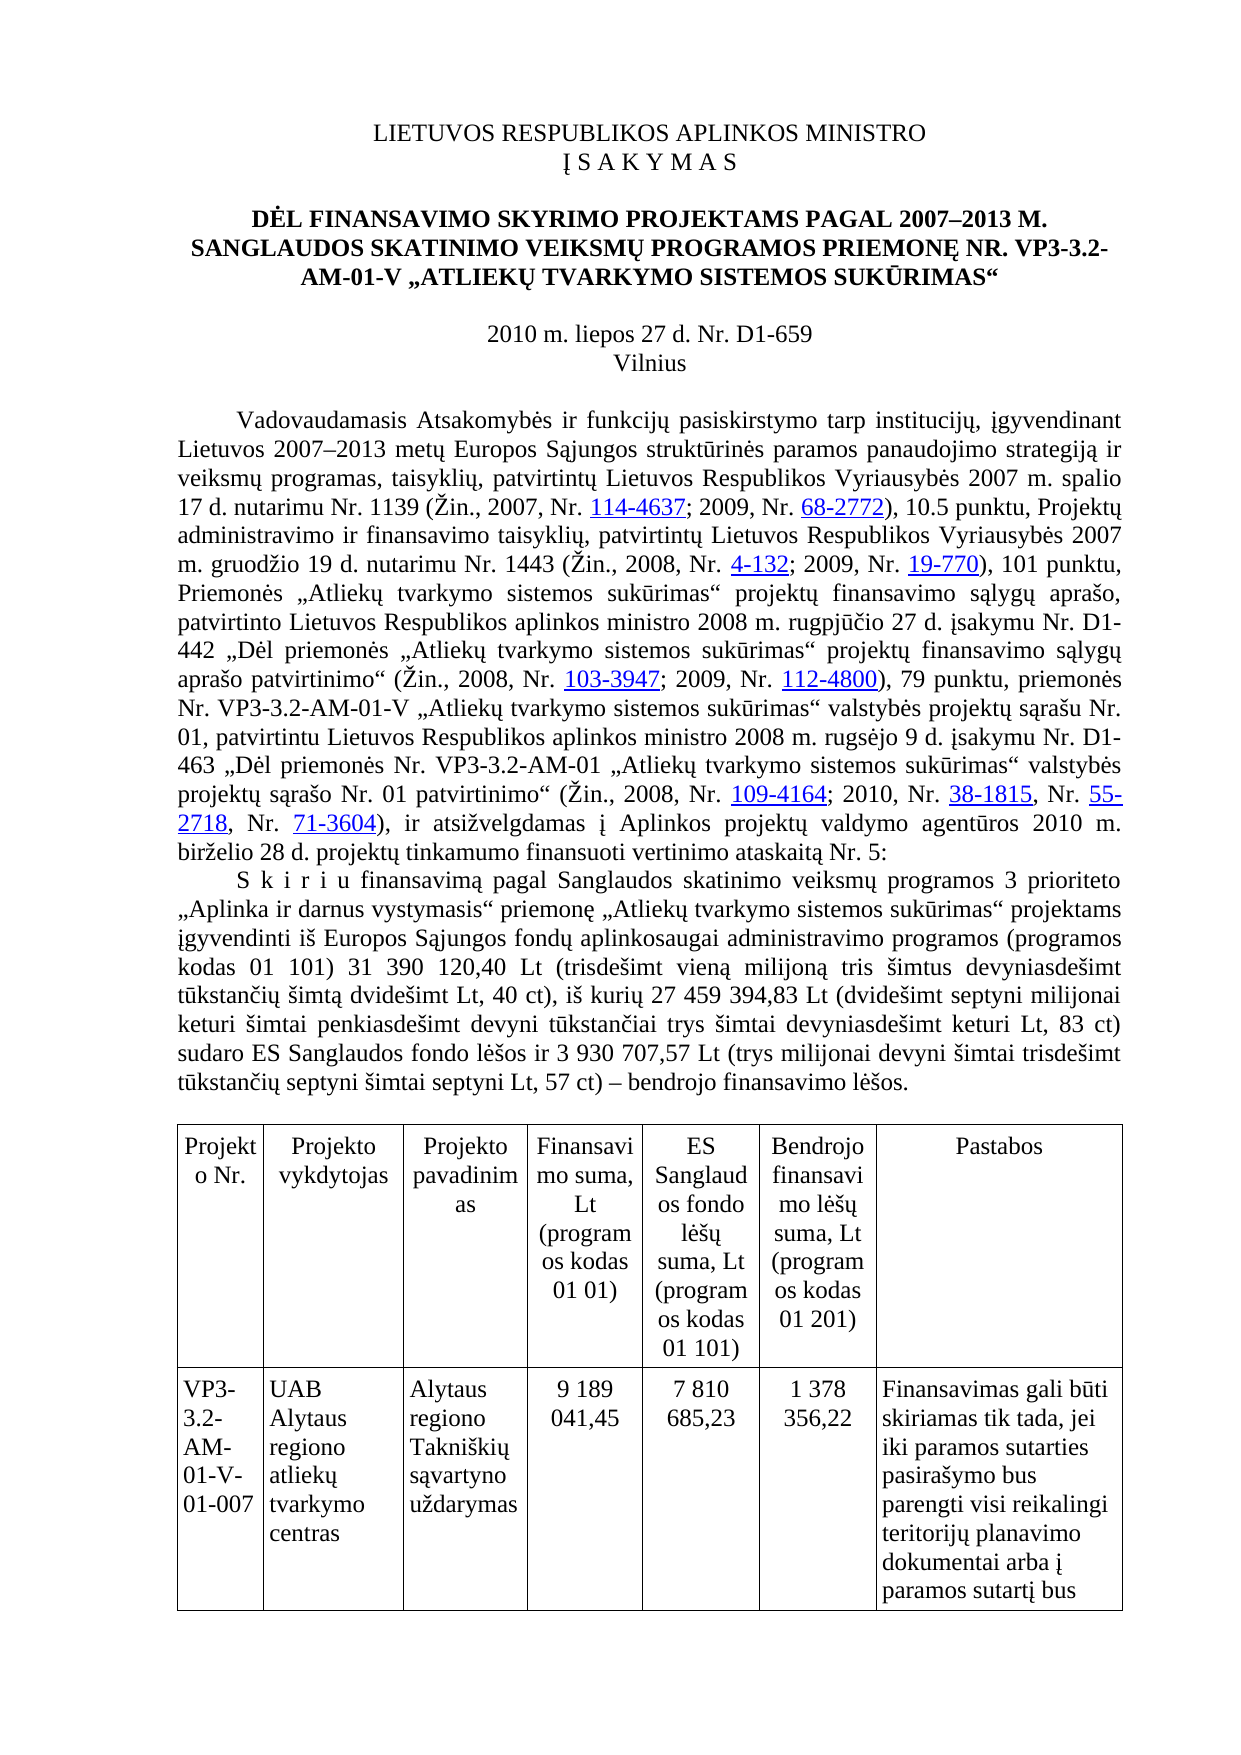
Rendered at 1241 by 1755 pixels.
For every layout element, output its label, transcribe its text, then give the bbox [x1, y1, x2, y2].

text S k i r i u finansavimą pagal Sanglaudos skatinimo veiksmų programos 3 prioriteto „Aplinka ir darnus vystymasis“ priemonę „Atliekų tvarkymo sistemos sukūrimas“ projektams įgyvendinti iš Europos Sąjungos fondų aplinkosaugai administravimo programos (programos kodas 01 101) 31 390 120,40 Lt (trisdešimt vieną milijoną tris šimtus devyniasdešimt tūkstančių šimtą dvidešimt Lt, 40 ct), iš kurių 27 459 394,83 Lt (dvidešimt septyni milijonai keturi šimtai penkiasdešimt devyni tūkstančiai trys šimtai devyniasdešimt keturi Lt, 83 ct) sudaro ES Sanglaudos fondo lėšos ir 3 930 707,57 Lt (trys milijonai devyni šimtai trisdešimt tūkstančių septyni šimtai septyni Lt, 57 ct) – bendrojo finansavimo lėšos. [177, 866, 1122, 1096]
table_cell Alytaus regiono Takniškių sąvartyno uždarymas [404, 1368, 527, 1610]
table_header Bendrojo finansavimo lėšų suma, Lt (programos kodas 01 201) [760, 1125, 876, 1367]
text Vadovaudamasis Atsakomybės ir funkcijų pasiskirstymo tarp institucijų, įgyvendinant Lietuvos 2007–2013 metų Europos Sąjungos struktūrinės paramos panaudojimo strategiją ir veiksmų programas, taisyklių, patvirtintų Lietuvos Respublikos Vyriausybės 2007 m. spalio 17 d. nutarimu Nr. 1139 (Žin., 2007, Nr. 114-4637; 2009, Nr. 68-2772), 10.5 punktu, Projektų administravimo ir finansavimo taisyklių, patvirtintų Lietuvos Respublikos Vyriausybės 2007 m. gruodžio 19 d. nutarimu Nr. 1443 (Žin., 2008, Nr. 4-132; 2009, Nr. 19-770), 101 punktu, Priemonės „Atliekų tvarkymo sistemos sukūrimas“ projektų finansavimo sąlygų aprašo, patvirtinto Lietuvos Respublikos aplinkos ministro 2008 m. rugpjūčio 27 d. įsakymu Nr. D1-442 „Dėl priemonės „Atliekų tvarkymo sistemos sukūrimas“ projektų finansavimo sąlygų aprašo patvirtinimo“ (Žin., 2008, Nr. 103-3947; 2009, Nr. 112-4800), 79 punktu, priemonės Nr. VP3-3.2-AM-01-V „Atliekų tvarkymo sistemos sukūrimas“ valstybės projektų sąrašu Nr. 01, patvirtintu Lietuvos Respublikos aplinkos ministro 2008 m. rugsėjo 9 d. įsakymu Nr. D1-463 „Dėl priemonės Nr. VP3-3.2-AM-01 „Atliekų tvarkymo sistemos sukūrimas“ valstybės projektų sąrašo Nr. 01 patvirtinimo“ (Žin., 2008, Nr. 109-4164; 2010, Nr. 38-1815, Nr. 55-2718, Nr. 71-3604), ir atsižvelgdamas į Aplinkos projektų valdymo agentūros 2010 m. birželio 28 d. projektų tinkamumo finansuoti vertinimo ataskaitą Nr. 5: [177, 406, 1122, 866]
table_header Projekto pavadinimas [404, 1125, 527, 1367]
table_header Finansavimo suma, Lt (programos kodas 01 01) [528, 1125, 642, 1367]
table_cell 1 378 356,22 [760, 1368, 876, 1610]
table_cell 9 189 041,45 [528, 1368, 642, 1610]
text Į S A K Y M A S [177, 147, 1122, 176]
table_header ES Sanglaudos fondo lėšų suma, Lt (programos kodas 01 101) [643, 1125, 759, 1367]
text Vilnius [177, 348, 1122, 377]
table_header Projekto vykdytojas [264, 1125, 403, 1367]
table_header Projekto Nr. [178, 1125, 263, 1367]
table_cell UAB Alytaus regiono atliekų tvarkymo centras [264, 1368, 403, 1610]
text DĖL FINANSAVIMO SKYRIMO PROJEKTAMS PAGAL 2007–2013 m. SANGLAUDOS SKATINIMO VEIKSMŲ PROGRAMOS PRIEMONĘ Nr. VP3-3.2-AM-01-V „ATLIEKŲ TVARKYMO SISTEMOS SUKŪRIMAS“ [177, 204, 1122, 291]
text 2010 m. liepos 27 d. Nr. D1-659 [177, 319, 1122, 348]
table_cell Finansavimas gali būti skiriamas tik tada, jei iki paramos sutarties pasirašymo bus parengti visi reikalingi teritorijų planavimo dokumentai arba į paramos sutartį bus [877, 1368, 1122, 1610]
text LIETUVOS RESPUBLIKOS APLINKOS MINISTRO [177, 118, 1122, 147]
table_header Pastabos [877, 1125, 1122, 1367]
table_cell VP3-3.2-AM-01-V-01-007 [178, 1368, 263, 1610]
table_cell 7 810 685,23 [643, 1368, 759, 1610]
